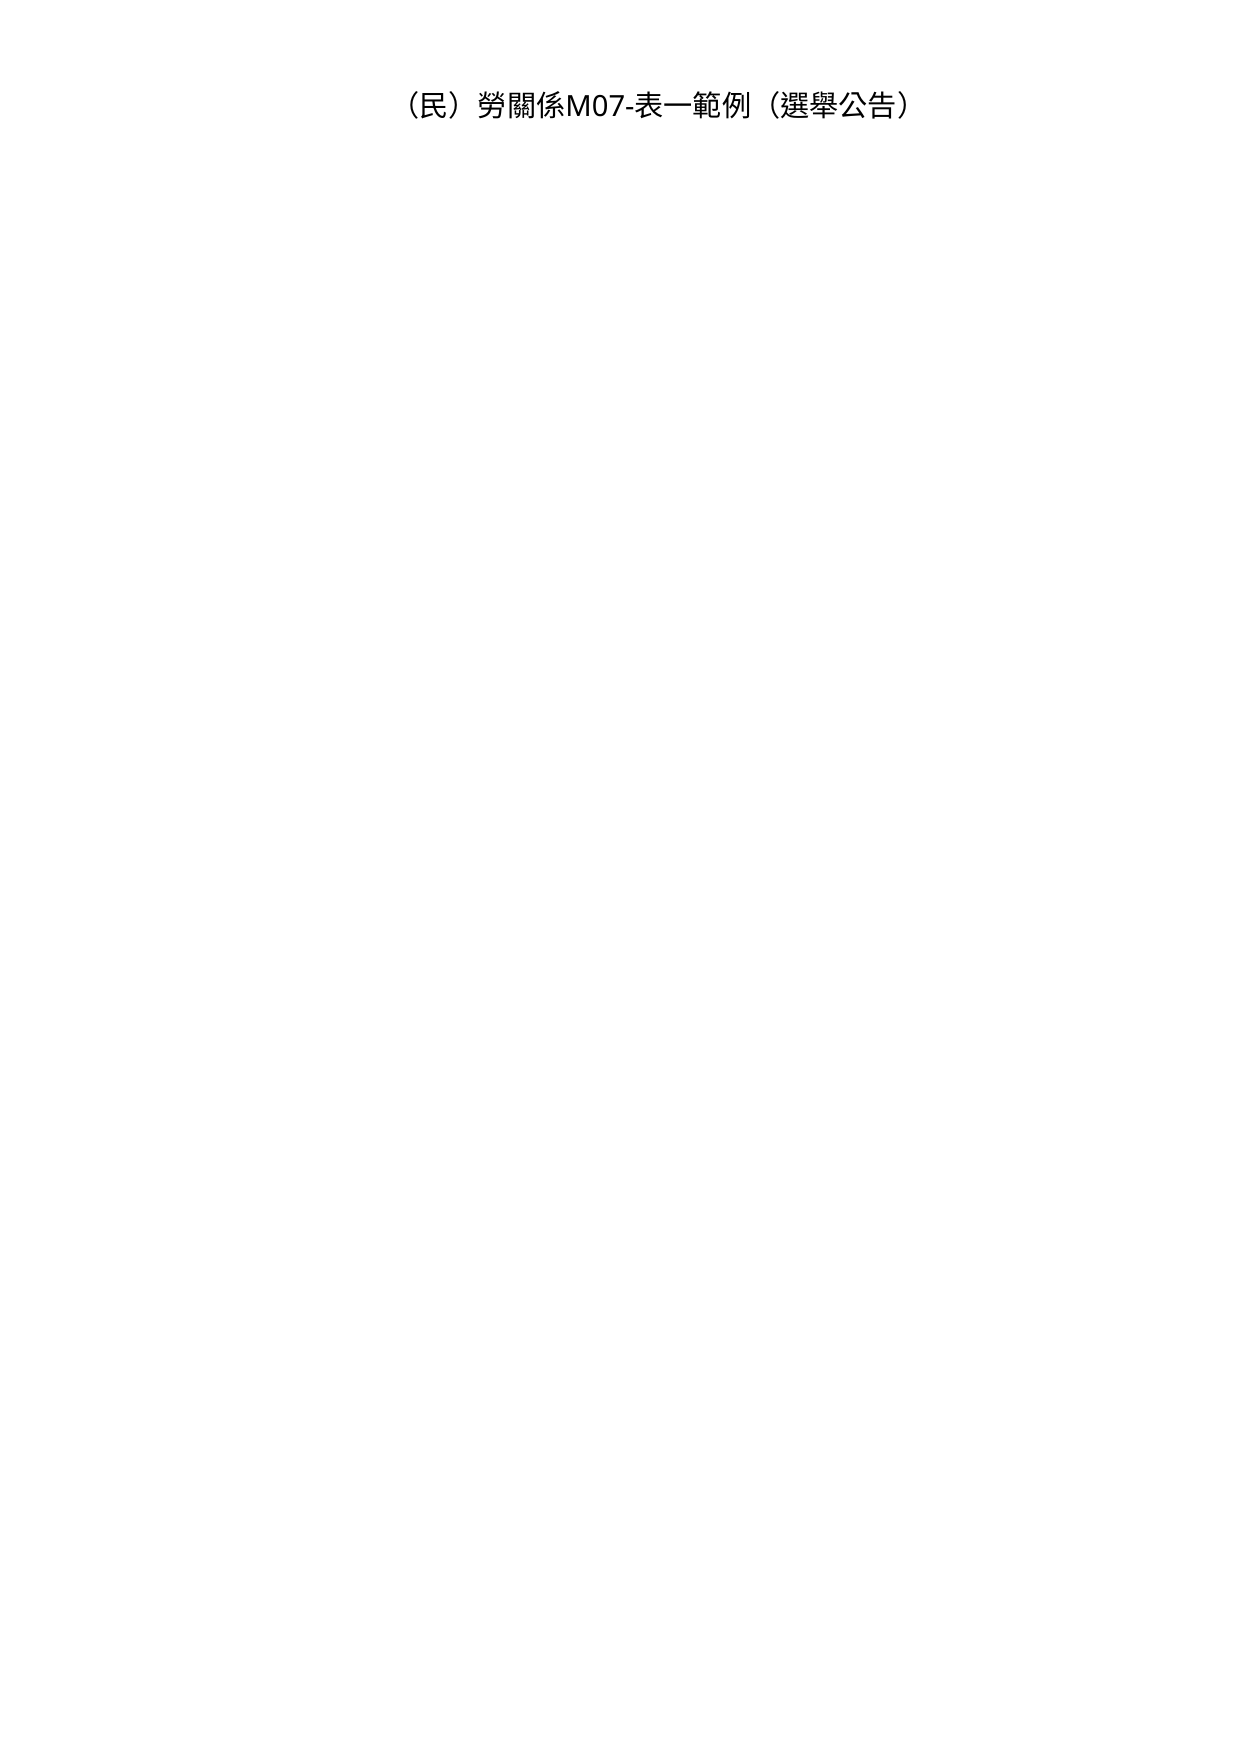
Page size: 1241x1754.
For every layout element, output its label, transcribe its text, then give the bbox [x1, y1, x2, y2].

text （民）勞關係M07-表一範例（選舉公告） [80, 83, 1181, 125]
